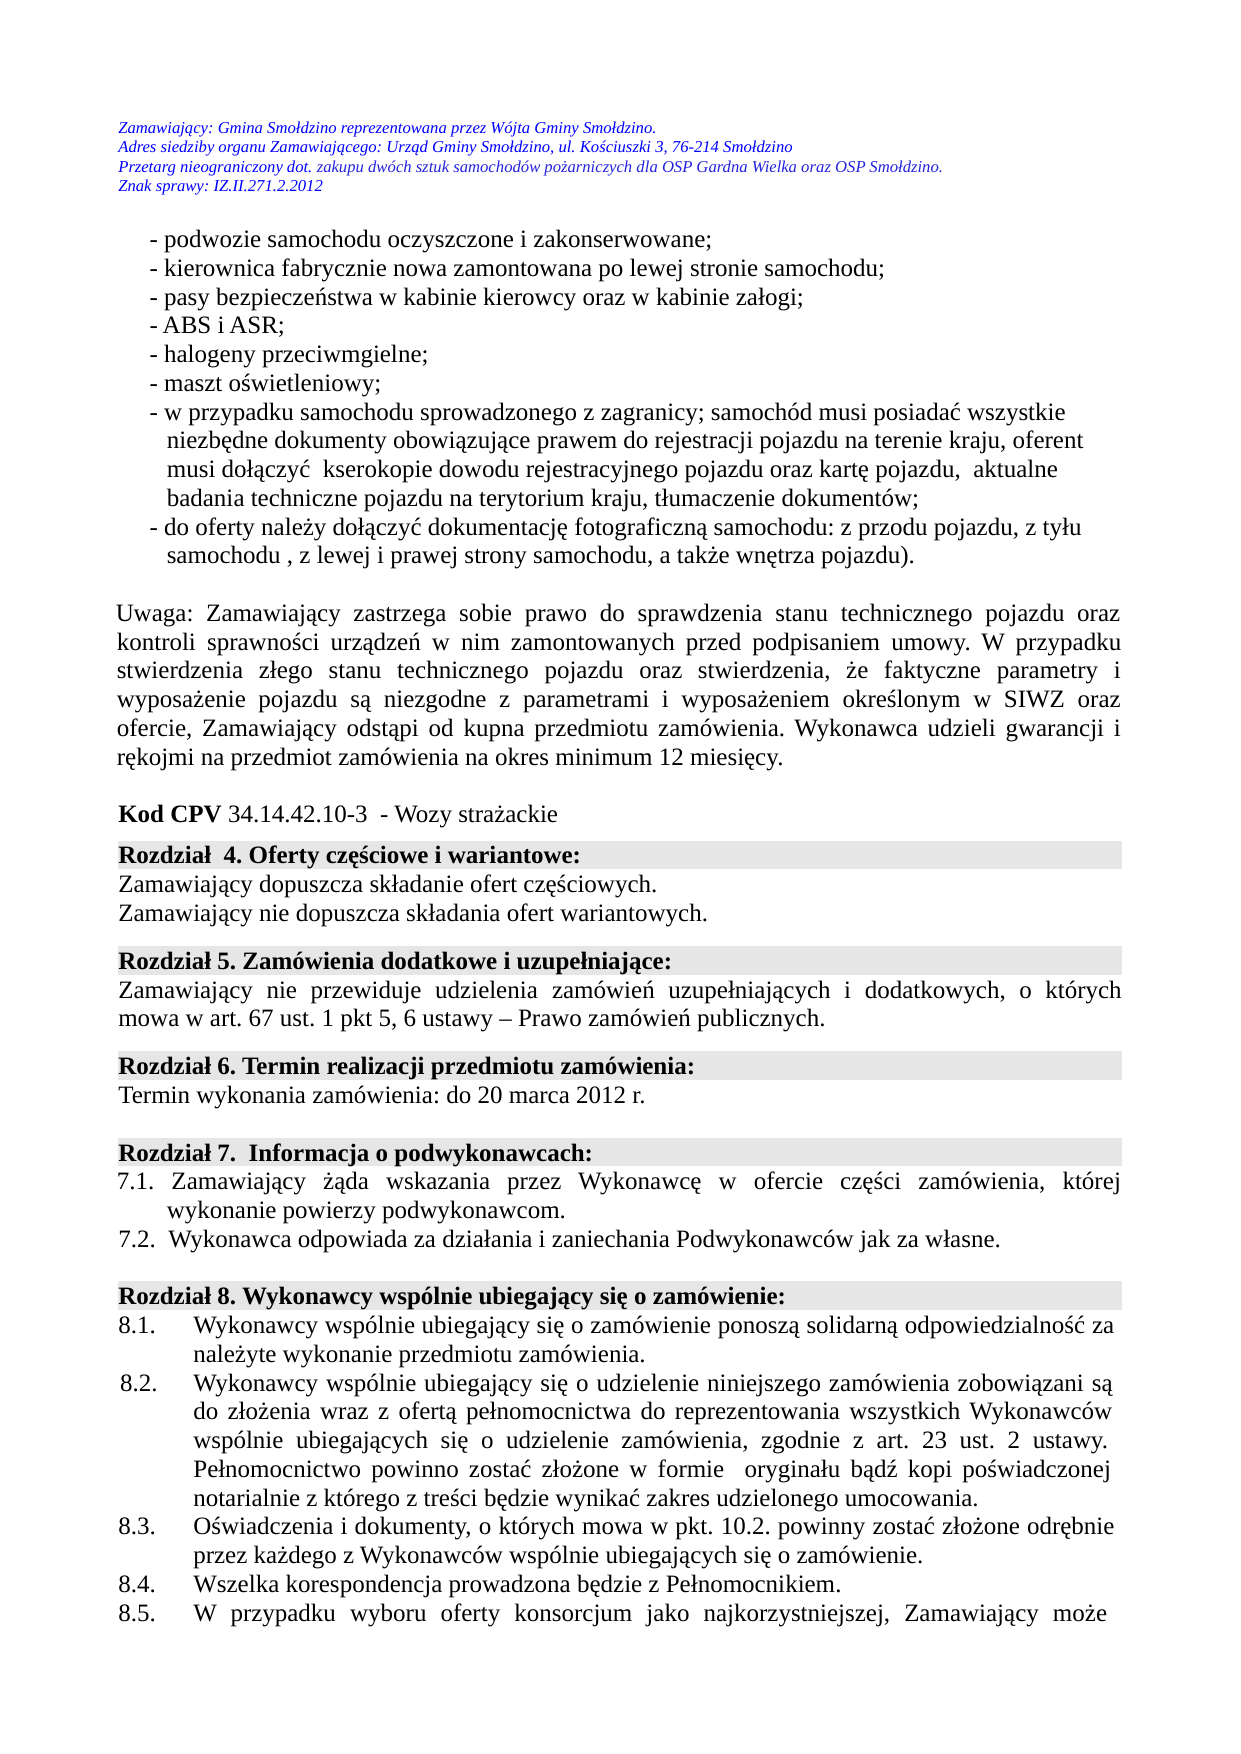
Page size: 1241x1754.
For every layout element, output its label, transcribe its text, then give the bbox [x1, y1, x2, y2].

subtitle Rozdział 8. Wykonawcy wspólnie ubiegający się o zamówienie: [118, 1281, 1122, 1310]
subtitle Rozdział 7. Informacja o podwykonawcach: [118, 1138, 1122, 1166]
list Oświadczenia i dokumenty, o których mowa w pkt. 10.2. powinny zostać złożone odrębnie przez każdego z Wykonawców wspólnie ubiegających się o zamówienie. [118, 1511, 1122, 1569]
text Zamawiający nie przewiduje udzielenia zamówień uzupełniających i dodatkowych, o których mowa w art. 67 ust. 1 pkt 5, 6 ustawy – Prawo zamówień publicznych. [118, 975, 1122, 1032]
text Uwaga: Zamawiający zastrzega sobie prawo do sprawdzenia stanu technicznego pojazdu oraz kontroli sprawności urządzeń w nim zamontowanych przed podpisaniem umowy. W przypadku stwierdzenia złego stanu technicznego pojazdu oraz stwierdzenia, że faktyczne parametry i wyposażenie pojazdu są niezgodne z parametrami i wyposażeniem określonym w SIWZ oraz ofercie, Zamawiający odstąpi od kupna przedmiotu zamówienia. Wykonawca udzieli gwarancji i rękojmi na przedmiot zamówienia na okres minimum 12 miesięcy. [90, 598, 1122, 771]
subtitle Rozdział 4. Oferty częściowe i wariantowe: [118, 841, 1122, 869]
text Zamawiający nie dopuszcza składania ofert wariantowych. [118, 898, 1122, 927]
text Termin wykonania zamówienia: do 20 marca 2012 r. [118, 1080, 1122, 1109]
list Wszelka korespondencja prowadzona będzie z Pełnomocnikiem. [118, 1569, 1122, 1598]
list Wykonawcy wspólnie ubiegający się o zamówienie ponoszą solidarną odpowiedzialność za należyte wykonanie przedmiotu zamówienia. [118, 1310, 1122, 1368]
list 7.2. Wykonawca odpowiada za działania i zaniechania Podwykonawców jak za własne. [118, 1224, 1122, 1253]
text Zamawiający dopuszcza składanie ofert częściowych. [118, 869, 1122, 898]
text 7.1. Zamawiający żąda wskazania przez Wykonawcę w ofercie części zamówienia, której wykonanie powierzy podwykonawcom. [117, 1166, 1122, 1224]
list Wykonawcy wspólnie ubiegający się o udzielenie niniejszego zamówienia zobowiązani są do złożenia wraz z ofertą pełnomocnictwa do reprezentowania wszystkich Wykonawców wspólnie ubiegających się o udzielenie zamówienia, zgodnie z art. 23 ust. 2 ustawy. Pełnomocnictwo powinno zostać złożone w formie oryginału bądź kopi poświadczonej notarialnie z którego z treści będzie wynikać zakres udzielonego umocowania. [120, 1368, 1122, 1511]
subtitle Rozdział 6. Termin realizacji przedmiotu zamówienia: [118, 1051, 1122, 1080]
list - podwozie samochodu oczyszczone i zakonserwowane; - kierownica fabrycznie nowa zamontowana po lewej stronie samochodu; - pasy bezpieczeństwa w kabinie kierowcy oraz w kabinie załogi; - ABS i ASR; - halogeny przeciwmgielne; - maszt oświetleniowy; - w przypadku samochodu sprowadzonego z zagranicy; samochód musi posiadać wszystkie niezbędne dokumenty obowiązujące prawem do rejestracji pojazdu na terenie kraju, oferent musi dołączyć kserokopie dowodu rejestracyjnego pojazdu oraz kartę pojazdu, aktualne badania techniczne pojazdu na terytorium kraju, tłumaczenie dokumentów; - do oferty należy dołączyć dokumentację fotograficzną samochodu: z przodu pojazdu, z tyłu samochodu , z lewej i prawej strony samochodu, a także wnętrza pojazdu). [149, 224, 1122, 569]
list Kod CPV 34.14.42.10-3 - Wozy strażackie [118, 799, 1122, 828]
list W przypadku wyboru oferty konsorcjum jako najkorzystniejszej, Zamawiający może [118, 1598, 1122, 1626]
subtitle Rozdział 5. Zamówienia dodatkowe i uzupełniające: [118, 946, 1122, 975]
